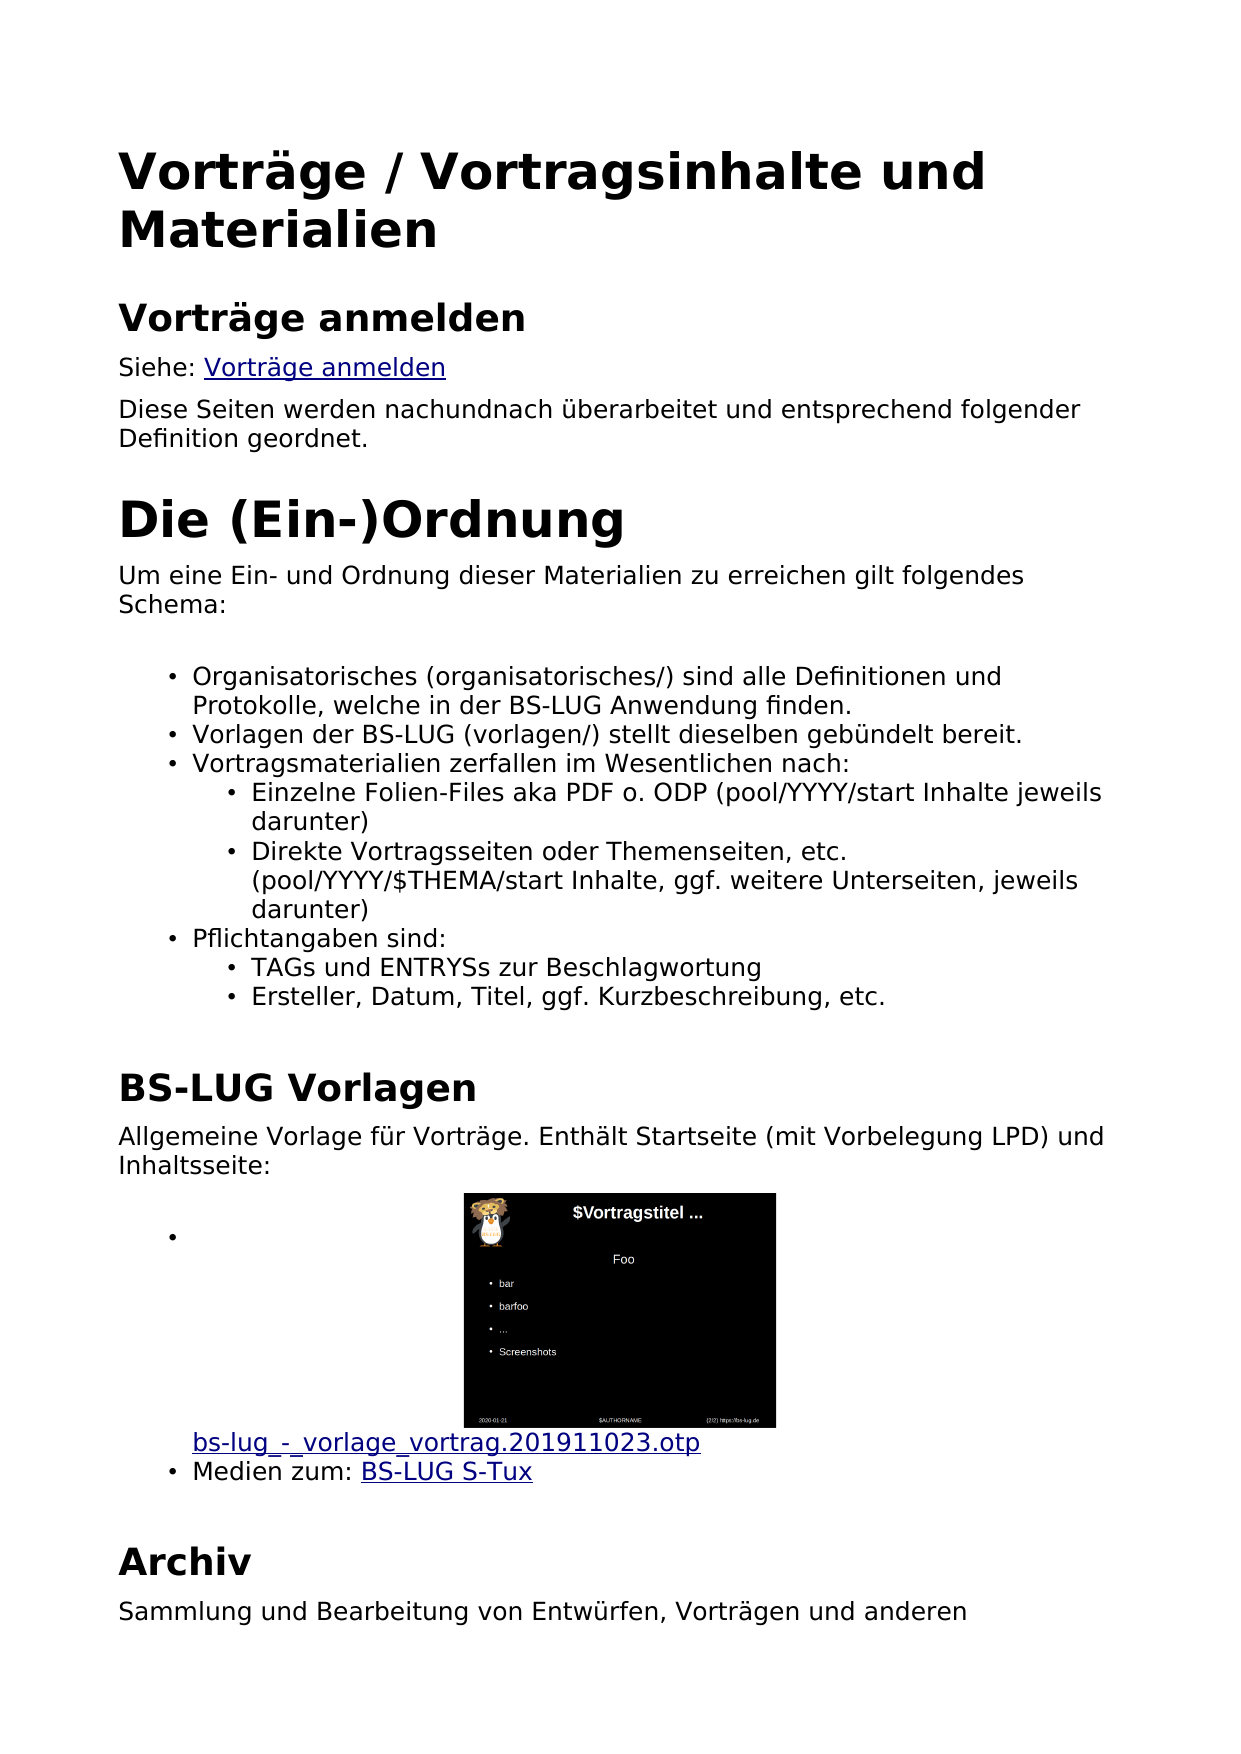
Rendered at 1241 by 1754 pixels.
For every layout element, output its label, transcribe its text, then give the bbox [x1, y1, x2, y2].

list TAGs und ENTRYSs zur Beschlagwortung [236, 953, 1122, 983]
list Organisatorisches (organisatorisches/) sind alle Definitionen und Protokolle, welche in der BS-LUG Anwendung finden. [177, 662, 1122, 720]
subtitle BS-LUG Vorlagen [118, 1066, 1122, 1110]
list bs-lug_-_vorlage_vortrag.201911023.otp [177, 1223, 1122, 1457]
list Pflichtangaben sind: [177, 924, 1122, 953]
list Ersteller, Datum, Titel, ggf. Kurzbeschreibung, etc. [236, 983, 1122, 1012]
text Siehe: Vorträge anmelden [118, 353, 1122, 382]
list Medien zum: BS-LUG S-Tux [177, 1457, 1122, 1486]
text Um eine Ein- und Ordnung dieser Materialien zu erreichen gilt folgendes Schema: [118, 561, 1122, 620]
text Sammlung und Bearbeitung von Entwürfen, Vorträgen und anderen [118, 1597, 1122, 1626]
list Vortragsmaterialien zerfallen im Wesentlichen nach: [177, 749, 1122, 778]
subtitle Archiv [118, 1541, 1122, 1584]
subtitle Vorträge / Vortragsinhalte und Materialien [118, 143, 1122, 259]
list Direkte Vortragsseiten oder Themenseiten, etc. (pool/YYYY/$THEMA/start Inhalte, ggf. weitere Unterseiten, jeweils darunter) [236, 837, 1122, 924]
picture [463, 1193, 777, 1428]
text Allgemeine Vorlage für Vorträge. Enthält Startseite (mit Vorbelegung LPD) und Inhaltsseite: [118, 1122, 1122, 1181]
text Diese Seiten werden nachundnach überarbeitet und entsprechend folgender Definition geordnet. [118, 395, 1122, 453]
subtitle Die (Ein-)Ordnung [118, 491, 1122, 549]
subtitle Vorträge anmelden [118, 297, 1122, 341]
list Einzelne Folien-Files aka PDF o. ODP (pool/YYYY/start Inhalte jeweils darunter) [236, 778, 1122, 837]
list Vorlagen der BS-LUG (vorlagen/) stellt dieselben gebündelt bereit. [177, 720, 1122, 749]
